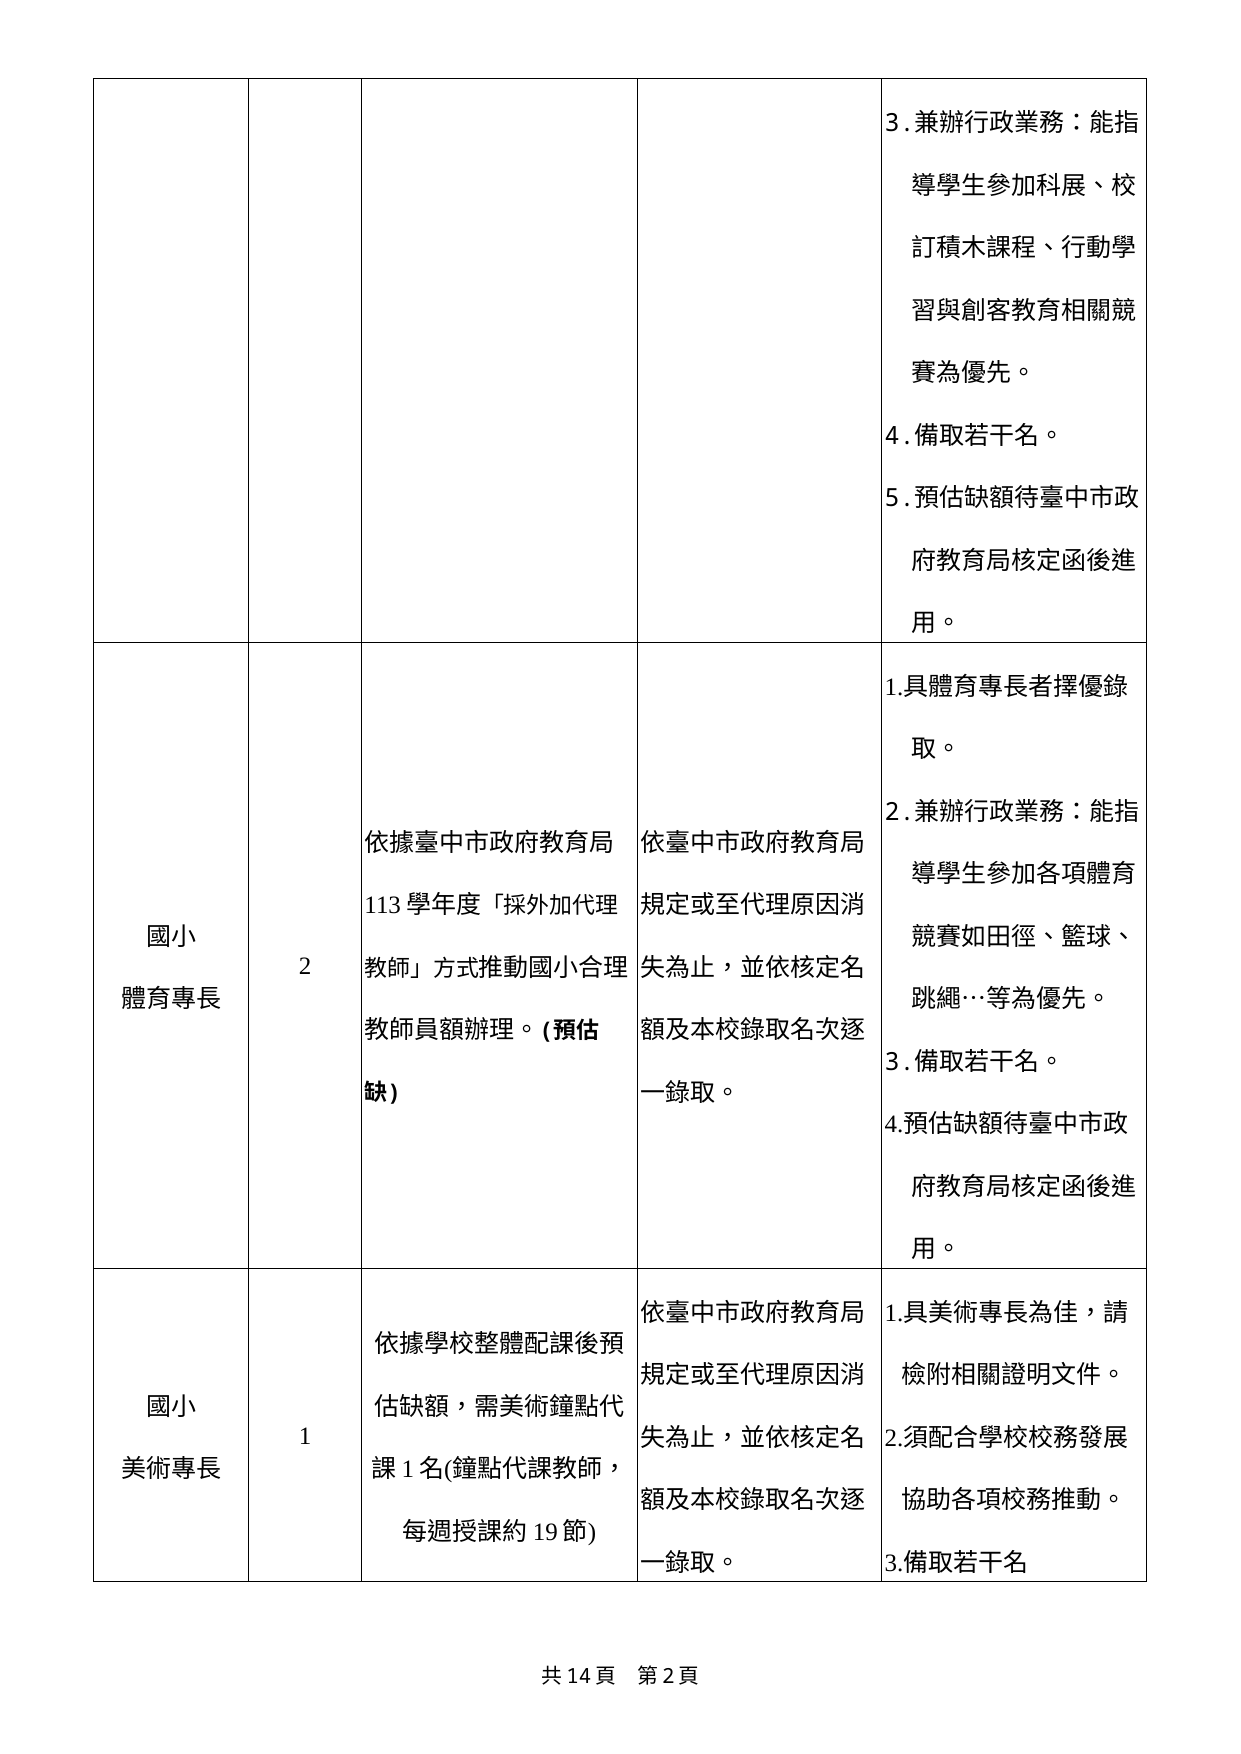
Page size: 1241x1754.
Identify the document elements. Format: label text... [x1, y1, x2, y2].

table_cell 1 [249, 1269, 361, 1581]
table_cell 依臺中市政府教育局規定或至代理原因消失為止，並依核定名額及本校錄取名次逐一錄取。 [638, 643, 881, 1268]
table_cell 依據學校整體配課後預估缺額，需美術鐘點代課1名(鐘點代課教師，每週授課約19節) [362, 1269, 637, 1581]
table_cell [638, 79, 881, 642]
table_cell 1.具體育專長者擇優錄取。 2.兼辦行政業務：能指導學生參加各項體育競賽如田徑、籃球、跳繩…等為優先。 3.備取若干名。 4.預估缺額待臺中市政府教育局核定函後進用。 [882, 643, 1146, 1268]
table_cell 3.兼辦行政業務：能指導學生參加科展、校訂積木課程、行動學習與創客教育相關競賽為優先。 4.備取若干名。 5.預估缺額待臺中市政府教育局核定函後進用。 [882, 79, 1146, 642]
table_cell 依臺中市政府教育局規定或至代理原因消失為止，並依核定名額及本校錄取名次逐一錄取。 [638, 1269, 881, 1581]
table_cell 依據臺中市政府教育局113學年度「採外加代理教師」方式推動國小合理教師員額辦理。(預估缺) [362, 643, 637, 1268]
table_cell [362, 79, 637, 642]
table_cell 2 [249, 643, 361, 1268]
table_cell [249, 79, 361, 642]
table_cell 國小 美術專長 [94, 1269, 248, 1581]
table_cell [94, 79, 248, 642]
table_cell 國小 體育專長 [94, 643, 248, 1268]
table_cell 1.具美術專長為佳，請檢附相關證明文件。 2.須配合學校校務發展協助各項校務推動。 3.備取若干名 [882, 1269, 1146, 1581]
